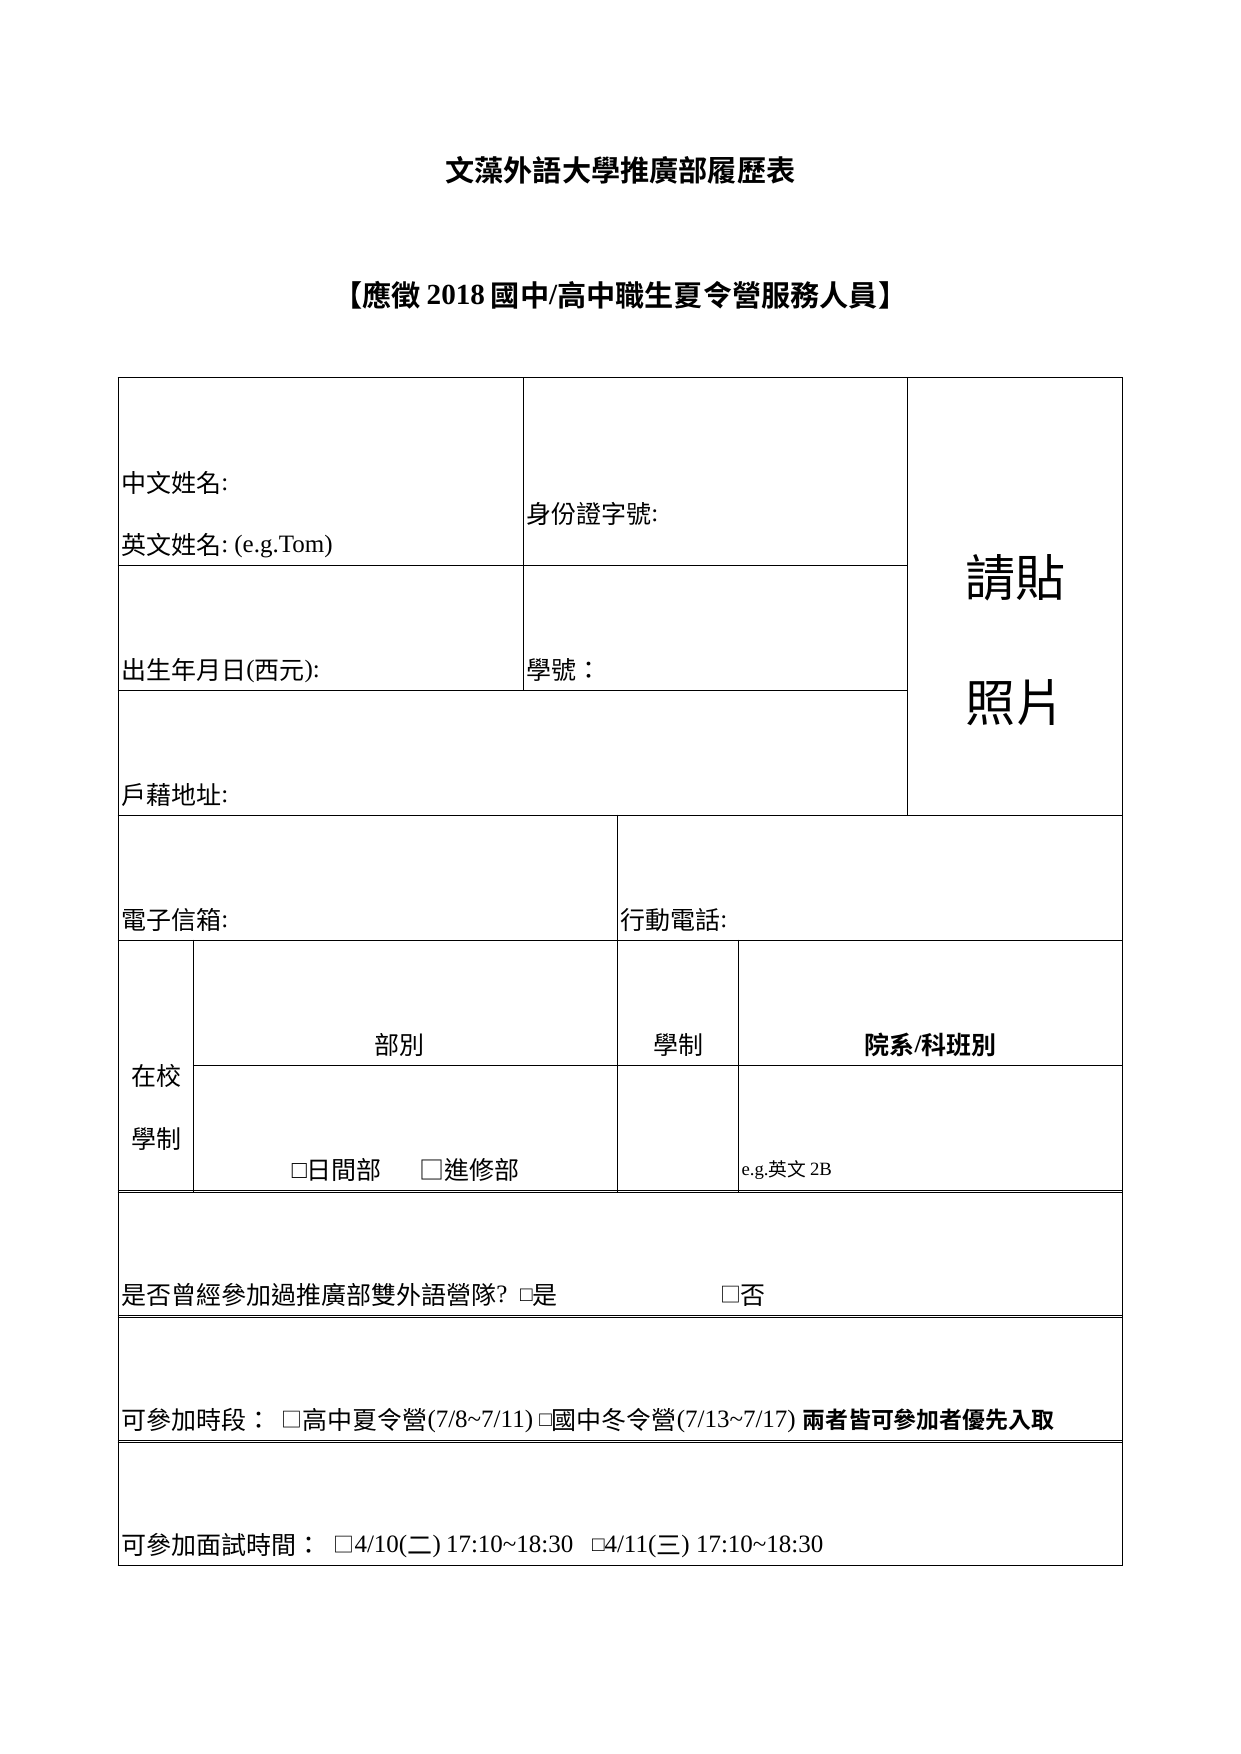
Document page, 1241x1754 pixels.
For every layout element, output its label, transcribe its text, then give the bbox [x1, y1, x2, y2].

table_header 身份證字號: [524, 378, 907, 564]
table_header 中文姓名: 英文姓名: (e.g.Tom) [119, 378, 523, 564]
table_cell 院系/科班別 [739, 941, 1122, 1064]
table_cell 可參加時段： □高中夏令營(7/8~7/11) □國中冬令營(7/13~7/17) 兩者皆可參加者優先入取 [119, 1318, 1122, 1439]
table_cell [618, 1066, 738, 1189]
text 文藻外語大學推廣部履歷表 [118, 127, 1122, 189]
table_cell 行動電話: [618, 816, 1122, 939]
table_cell 部別 [194, 941, 617, 1064]
table_cell 學制 [618, 941, 738, 1064]
table_cell 電子信箱: [119, 816, 617, 939]
table_cell 出生年月日(西元): [119, 566, 523, 689]
table_cell □日間部 □進修部 [194, 1066, 617, 1189]
table_cell 在校學制 [119, 941, 193, 1189]
table_cell 戶藉地址: [119, 691, 907, 814]
table_cell 學號： [524, 566, 907, 689]
text 【應徵2018國中/高中職生夏令營服務人員】 [118, 252, 1122, 314]
table_cell 可參加面試時間： □4/10(二) 17:10~18:30 □4/11(三) 17:10~18:30 [119, 1443, 1122, 1564]
table_cell e.g.英文2B [739, 1066, 1122, 1189]
table_cell 是否曾經參加過推廣部雙外語營隊? □是 □否 [119, 1193, 1122, 1314]
table_header 請貼 照片 [908, 378, 1122, 814]
